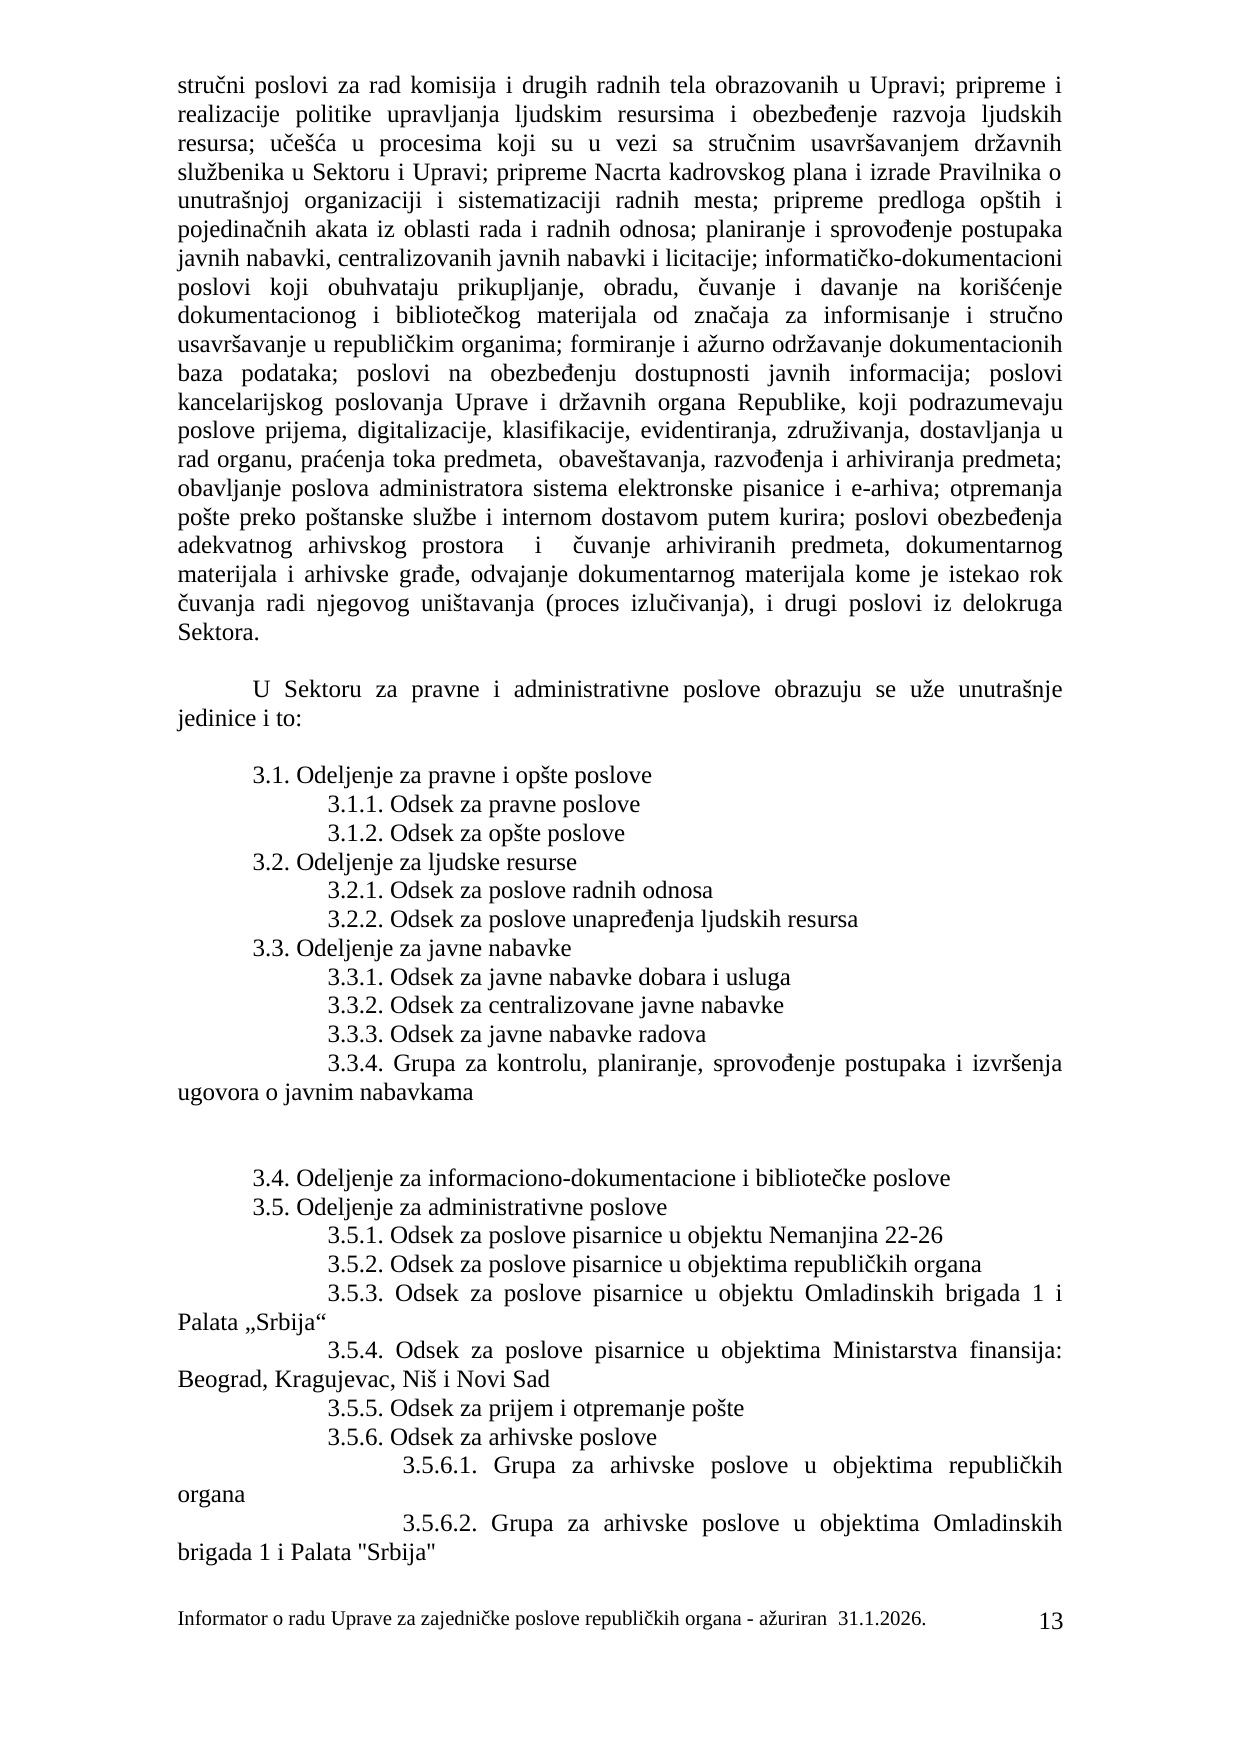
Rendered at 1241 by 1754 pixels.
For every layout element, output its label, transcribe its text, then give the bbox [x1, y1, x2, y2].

subtitle 3.1.2. Odsek za opšte poslove [177, 818, 1063, 847]
subtitle 3.5.4. Odsek za poslove pisarnice u objektima Ministarstva finansija: Beograd, Kragujevac, Niš i Novi Sad [177, 1335, 1063, 1393]
subtitle 3.5.2. Odsek za poslove pisarnice u objektima republičkih organa [177, 1249, 1063, 1278]
subtitle 3.3. Odeljenje za javne nabavke [177, 933, 1063, 962]
subtitle 3.5.6.1. Grupa za arhivske poslove u objektima republičkih organa [177, 1450, 1063, 1508]
subtitle U Sektoru za pravne i administrativne poslove obrazuju se uže unutrašnje jedinice i to: [177, 674, 1063, 732]
subtitle 3.5.6. Odsek za arhivske poslove [177, 1422, 1063, 1450]
subtitle 3.5.6.2. Grupa za arhivske poslove u objektima Omladinskih brigada 1 i Palata ''Srbija'' [177, 1508, 1063, 1565]
subtitle 3.3.4. Grupa za kontrolu, planiranje, sprovođenje postupaka i izvršenja ugovora o javnim nabavkama [177, 1048, 1063, 1105]
subtitle 3.3.2. Odsek za centralizovane javne nabavke [177, 990, 1063, 1019]
subtitle 3.1.1. Odsek za pravne poslove [177, 789, 1063, 818]
subtitle 3.5.5. Odsek za prijem i otpremanje pošte [177, 1393, 1063, 1422]
subtitle 3.1. Odeljenje za pravne i opšte poslove [177, 760, 1063, 789]
subtitle 3.4. Odeljenje za informaciono-dokumentacione i bibliotečke poslove [177, 1163, 1063, 1192]
subtitle stručni poslovi za rad komisija i drugih radnih tela obrazovanih u Upravi; pripreme i realizacije politike upravljanja ljudskim resursima i obezbeđenje razvoja ljudskih resursa; učešća u procesima koji su u vezi sa stručnim usavršavanjem državnih službenika u Sektoru i Upravi; pripreme Nacrta kadrovskog plana i izrade Pravilnika o unutrašnjoj organizaciji i sistematizaciji radnih mesta; pripreme predloga opštih i pojedinačnih akata iz oblasti rada i radnih odnosa; planiranje i sprovođenje postupaka javnih nabavki, centralizovanih javnih nabavki i licitacije; informatičko-dokumentacioni poslovi koji obuhvataju prikupljanje, obradu, čuvanje i davanje na korišćenje dokumentacionog i bibliotečkog materijala od značaja za informisanje i stručno usavršavanje u republičkim organima; formiranje i ažurno održavanje dokumentacionih baza podataka; poslovi na obezbeđenju dostupnosti javnih informacija; poslovi kancelarijskog poslovanja Uprave i državnih organa Republike, koji podrazumevaju poslove prijema, digitalizacije, klasifikacije, evidentiranja, združivanja, dostavljanja u rad organu, praćenja toka predmeta, obaveštavanja, razvođenja i arhiviranja predmeta; obavljanje poslova administratora sistema elektronske pisanice i e-arhiva; otpremanja pošte preko poštanske službe i internom dostavom putem kurira; poslovi obezbeđenja adekvatnog arhivskog prostora i čuvanje arhiviranih predmeta, dokumentarnog materijala i arhivske građe, odvajanje dokumentarnog materijala kome je istekao rok čuvanja radi njegovog uništavanja (proces izlučivanja), i drugi poslovi iz delokruga Sektora. [177, 70, 1063, 645]
subtitle 3.5.3. Odsek za poslove pisarnice u objektu Omladinskih brigada 1 i Palata „Srbija“ [177, 1278, 1063, 1335]
subtitle 3.5. Odeljenje za administrativne poslove [177, 1192, 1063, 1220]
subtitle 3.3.1. Odsek za javne nabavke dobara i usluga [177, 962, 1063, 990]
subtitle 3.2.1. Odsek za poslove radnih odnosa [177, 875, 1063, 904]
subtitle 3.2.2. Odsek za poslove unapređenja ljudskih resursa [177, 904, 1063, 933]
subtitle 3.5.1. Odsek za poslove pisarnice u objektu Nemanjina 22-26 [177, 1220, 1063, 1249]
subtitle 3.3.3. Odsek za javne nabavke radova [177, 1019, 1063, 1048]
subtitle 3.2. Odeljenje za ljudske resurse [177, 847, 1063, 875]
